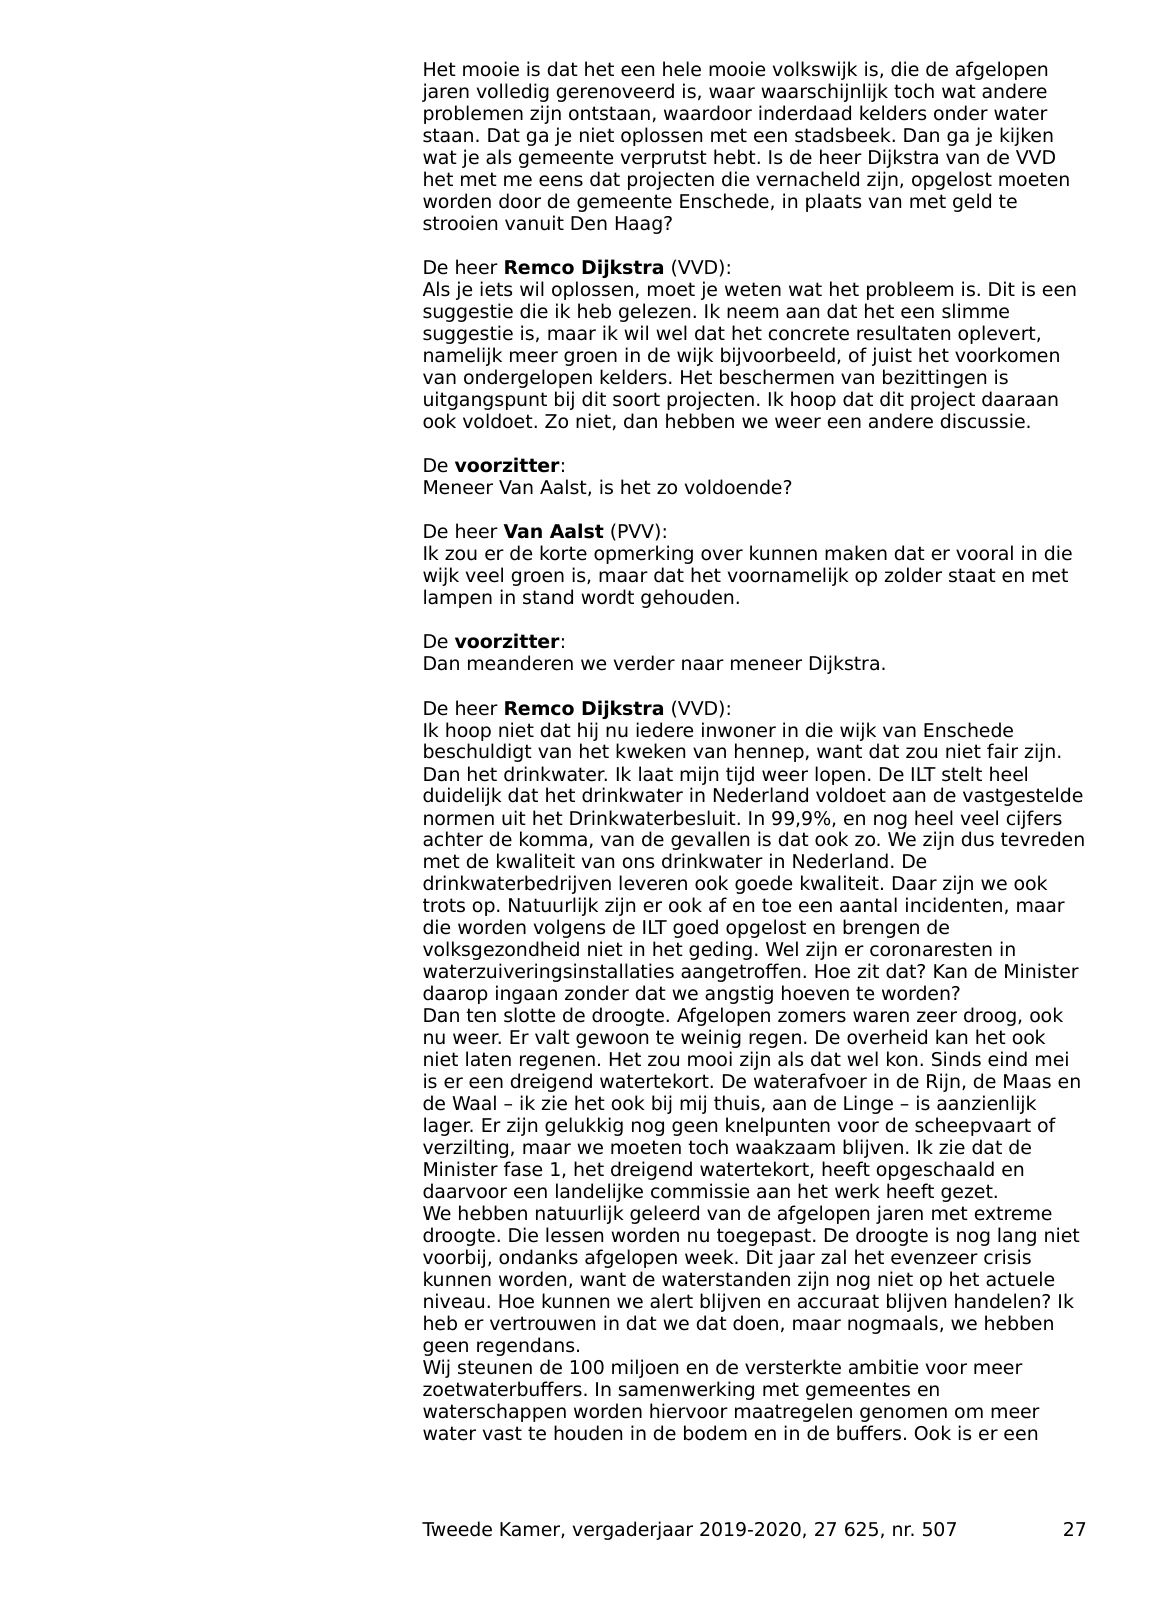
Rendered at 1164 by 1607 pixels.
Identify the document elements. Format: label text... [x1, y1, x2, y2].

text Ik hoop niet dat hij nu iedere inwoner in die wijk van Enschede beschuldigt van het kweken van hennep, want dat zou niet fair zijn. [422, 719, 1087, 763]
text Meneer Van Aalst, is het zo voldoende? [422, 477, 1087, 499]
text De heer Remco Dijkstra (VVD): [422, 697, 1087, 719]
text De heer Remco Dijkstra (VVD): [422, 257, 1087, 279]
text Het mooie is dat het een hele mooie volkswijk is, die de afgelopen jaren volledig gerenoveerd is, waar waarschijnlijk toch wat andere problemen zijn ontstaan, waardoor inderdaad kelders onder water staan. Dat ga je niet oplossen met een stadsbeek. Dan ga je kijken wat je als gemeente verprutst hebt. Is de heer Dijkstra van de VVD het met me eens dat projecten die vernacheld zijn, opgelost moeten worden door de gemeente Enschede, in plaats van met geld te strooien vanuit Den Haag? [422, 59, 1087, 235]
text Ik zou er de korte opmerking over kunnen maken dat er vooral in die wijk veel groen is, maar dat het voornamelijk op zolder staat en met lampen in stand wordt gehouden. [422, 543, 1087, 609]
text Als je iets wil oplossen, moet je weten wat het probleem is. Dit is een suggestie die ik heb gelezen. Ik neem aan dat het een slimme suggestie is, maar ik wil wel dat het concrete resultaten oplevert, namelijk meer groen in de wijk bijvoorbeeld, of juist het voorkomen van ondergelopen kelders. Het beschermen van bezittingen is uitgangspunt bij dit soort projecten. Ik hoop dat dit project daaraan ook voldoet. Zo niet, dan hebben we weer een andere discussie. [422, 279, 1087, 433]
text De voorzitter: [422, 631, 1087, 653]
text Dan het drinkwater. Ik laat mijn tijd weer lopen. De ILT stelt heel duidelijk dat het drinkwater in Nederland voldoet aan de vastgestelde normen uit het Drinkwaterbesluit. In 99,9%, en nog heel veel cijfers achter de komma, van de gevallen is dat ook zo. We zijn dus tevreden met de kwaliteit van ons drinkwater in Nederland. De drinkwaterbedrijven leveren ook goede kwaliteit. Daar zijn we ook trots op. Natuurlijk zijn er ook af en toe een aantal incidenten, maar die worden volgens de ILT goed opgelost en brengen de volksgezondheid niet in het geding. Wel zijn er coronaresten in waterzuiveringsinstallaties aangetroffen. Hoe zit dat? Kan de Minister daarop ingaan zonder dat we angstig hoeven te worden? [422, 763, 1087, 1005]
text Dan ten slotte de droogte. Afgelopen zomers waren zeer droog, ook nu weer. Er valt gewoon te weinig regen. De overheid kan het ook niet laten regenen. Het zou mooi zijn als dat wel kon. Sinds eind mei is er een dreigend watertekort. De waterafvoer in de Rijn, de Maas en de Waal – ik zie het ook bij mij thuis, aan de Linge – is aanzienlijk lager. Er zijn gelukkig nog geen knelpunten voor de scheepvaart of verzilting, maar we moeten toch waakzaam blijven. Ik zie dat de Minister fase 1, het dreigend watertekort, heeft opgeschaald en daarvoor een landelijke commissie aan het werk heeft gezet. [422, 1005, 1087, 1203]
text De voorzitter: [422, 455, 1087, 477]
text We hebben natuurlijk geleerd van de afgelopen jaren met extreme droogte. Die lessen worden nu toegepast. De droogte is nog lang niet voorbij, ondanks afgelopen week. Dit jaar zal het evenzeer crisis kunnen worden, want de waterstanden zijn nog niet op het actuele niveau. Hoe kunnen we alert blijven en accuraat blijven handelen? Ik heb er vertrouwen in dat we dat doen, maar nogmaals, we hebben geen regendans. [422, 1203, 1087, 1357]
text De heer Van Aalst (PVV): [422, 521, 1087, 543]
text Dan meanderen we verder naar meneer Dijkstra. [422, 653, 1087, 675]
text Wij steunen de 100 miljoen en de versterkte ambitie voor meer zoetwaterbuffers. In samenwerking met gemeentes en waterschappen worden hiervoor maatregelen genomen om meer water vast te houden in de bodem en in de buffers. Ook is er een [422, 1357, 1087, 1445]
